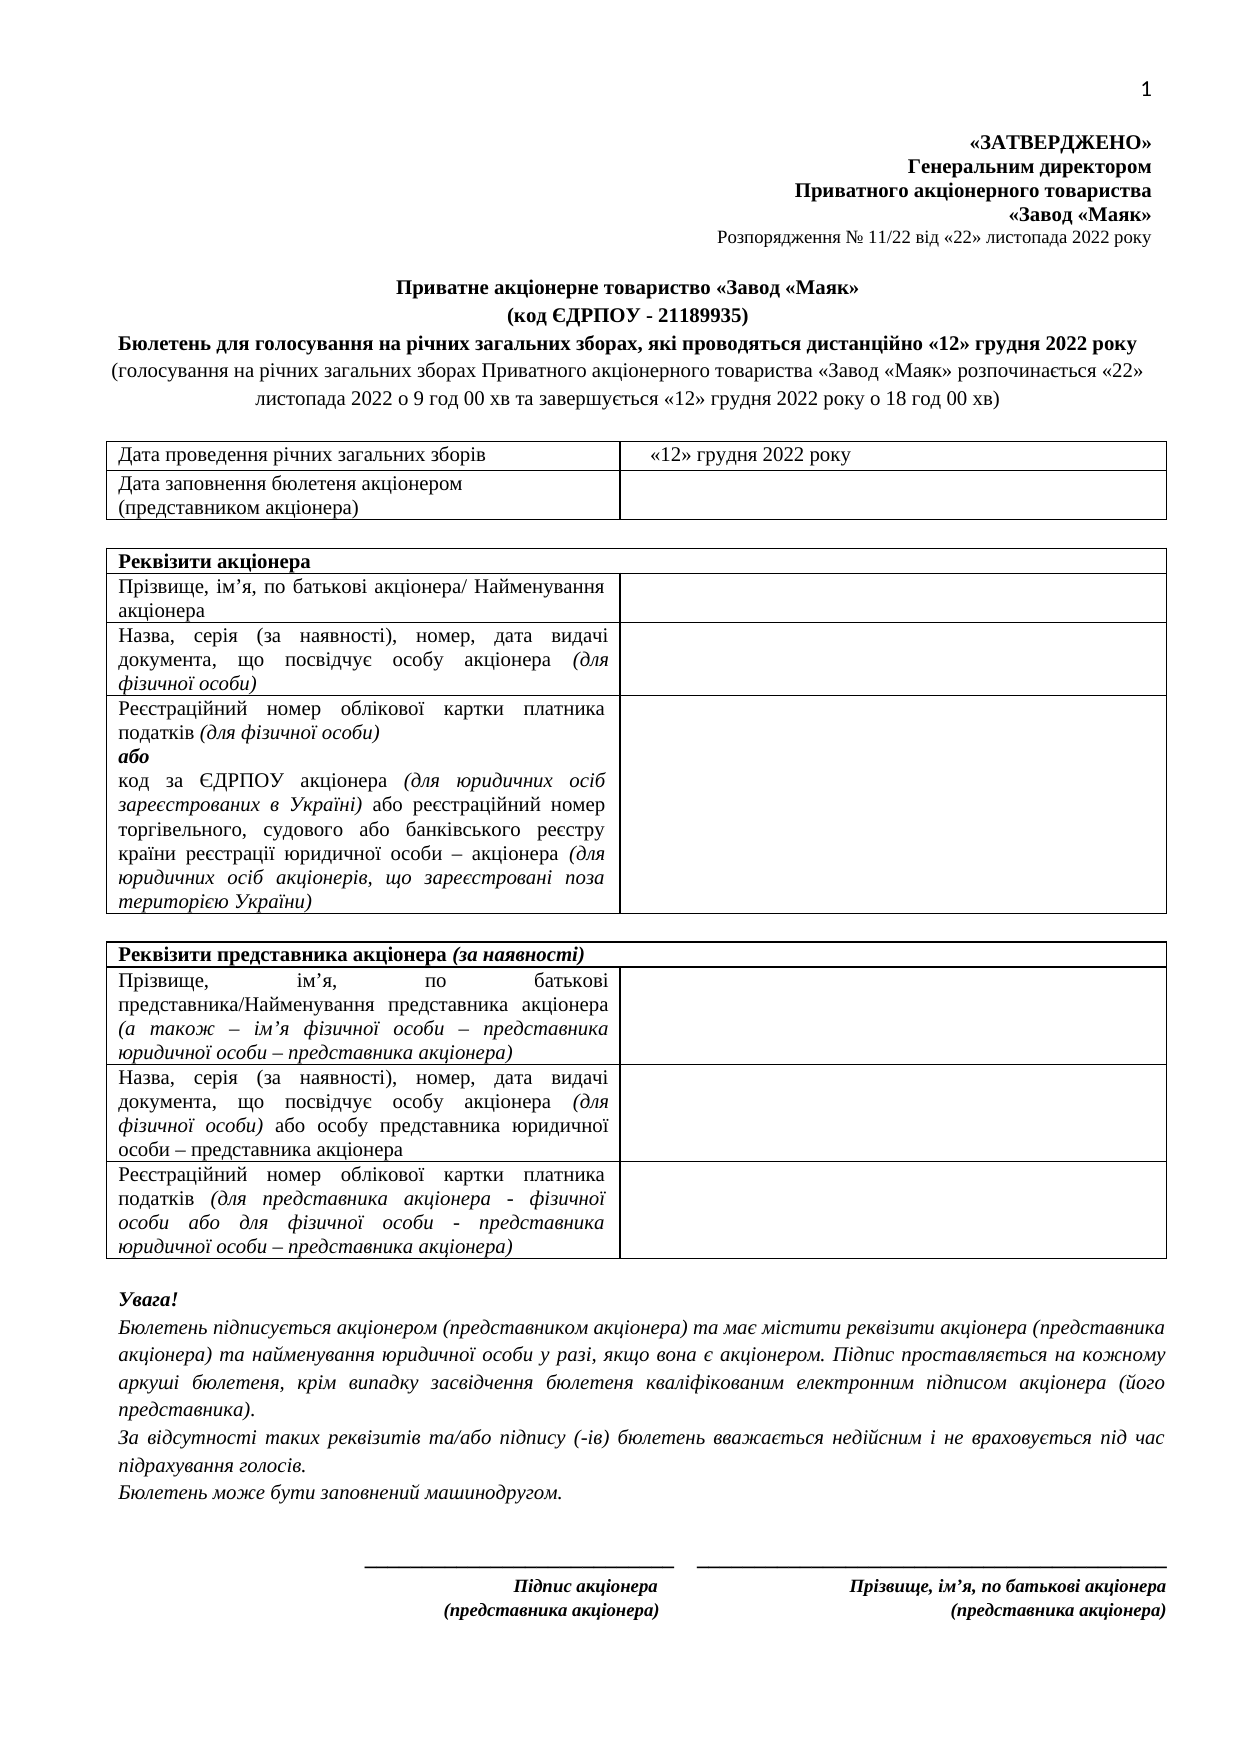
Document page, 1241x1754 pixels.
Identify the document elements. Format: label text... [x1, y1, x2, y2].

table_cell Реєстраційний номер облікової картки платника податків (для представника акціонера - фізичної особи або для фізичної особи - представника юридичної особи – представника акціонера) [107, 1162, 619, 1258]
table_cell Прізвище, ім’я, по батькові представника/Найменування представника акціонера (а також – ім’я фізичної особи – представника юридичної особи – представника акціонера) [107, 968, 619, 1064]
text (голосування на річних загальних зборах Приватного акціонерного товариства «Завод «Маяк» розпочинається «22» листопада 2022 о 9 год 00 хв та завершується «12» грудня 2022 року о 18 год 00 хв) [88, 358, 1167, 410]
table_header Реквізити представника акціонера (за наявності) [107, 943, 1166, 966]
table_cell [621, 471, 1166, 519]
table_cell Назва, серія (за наявності), номер, дата видачі документа, що посвідчує особу акціонера (для фізичної особи) або особу представника юридичної особи – представника акціонера [107, 1065, 619, 1161]
text (код ЄДРПОУ - 21189935) [88, 303, 1167, 327]
text Бюлетень може бути заповнений машинодругом. [118, 1480, 1167, 1504]
text Увага! [118, 1287, 1167, 1311]
text Розпорядження № 11/22 від «22» листопада 2022 року [118, 226, 1152, 248]
table_cell [621, 1162, 1166, 1258]
text Бюлетень для голосування на річних загальних зборах, які проводяться дистанційно «12» грудня 2022 року [88, 330, 1167, 354]
table_cell Дата заповнення бюлетеня акціонером (представником акціонера) [107, 471, 619, 519]
table_cell Прізвище, ім’я, по батькові акціонера/ Найменування акціонера [107, 574, 619, 622]
text Генеральним директором [118, 154, 1152, 178]
text Приватне акціонерне товариство «Завод «Маяк» [88, 275, 1167, 299]
text За відсутності таких реквізитів та/або підпису (-ів) бюлетень вважається недійсним і не враховується під час підрахування голосів. [118, 1425, 1167, 1477]
text Бюлетень підписується акціонером (представником акціонера) та має містити реквізити акціонера (представника акціонера) та найменування юридичної особи у разі, якщо вона є акціонером. Підпис проставляється на кожному аркуші бюлетеня, крім випадку засвідчення бюлетеня кваліфікованим електронним підписом акціонера (його представника). [118, 1314, 1167, 1421]
table_cell Реєстраційний номер облікової картки платника податків (для фізичної особи) або код за ЄДРПОУ акціонера (для юридичних осіб зареєстрованих в Україні) або реєстраційний номер торгівельного, судового або банківського реєстру країни реєстрації юридичної особи – акціонера (для юридичних осіб акціонерів, що зареєстровані поза територією України) [107, 696, 619, 913]
table_cell [621, 623, 1166, 695]
table_header Реквізити акціонера [107, 549, 1166, 573]
table_cell [621, 696, 1166, 913]
text Приватного акціонерного товариства [118, 178, 1152, 202]
table_cell Назва, серія (за наявності), номер, дата видачі документа, що посвідчує особу акціонера (для фізичної особи) [107, 623, 619, 695]
text «Завод «Маяк» [118, 202, 1152, 226]
table_cell [621, 1065, 1166, 1161]
table_cell [621, 574, 1166, 622]
table_cell [621, 968, 1166, 1064]
table_header «12» грудня 2022 року [621, 442, 1166, 470]
table_header Дата проведення річних загальних зборів [107, 442, 619, 470]
text «ЗАТВЕРДЖЕНО» [118, 130, 1152, 154]
